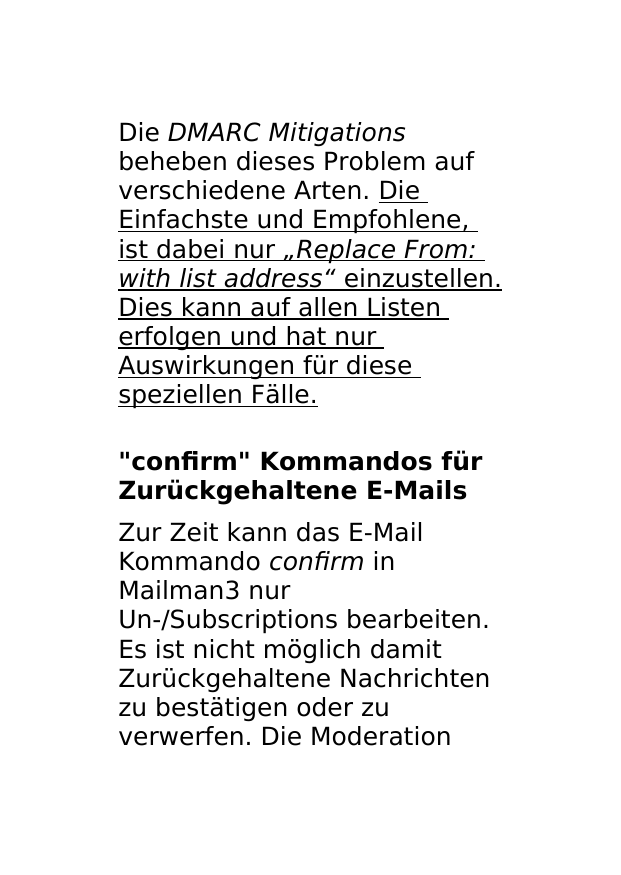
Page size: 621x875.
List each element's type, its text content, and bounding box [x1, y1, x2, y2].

text Dies kann auf allen Listen erfolgen und hat nur Auswirkungen für diese speziellen Fälle. [118, 291, 502, 410]
subtitle "confirm" Kommandos für Zurückgehaltene E-Mails [118, 447, 502, 506]
text Die DMARC Mitigations beheben dieses Problem auf verschiedene Arten. Die Einfachste und Empfohlene, ist dabei nur „Replace From: with list address“ einzustellen. [118, 118, 502, 289]
text Zur Zeit kann das E-Mail Kommando confirm in Mailman3 nur Un-/Subscriptions bearbeiten. Es ist nicht möglich damit Zurückgehaltene Nachrichten zu bestätigen oder zu verwerfen. Die Moderation [118, 518, 502, 751]
